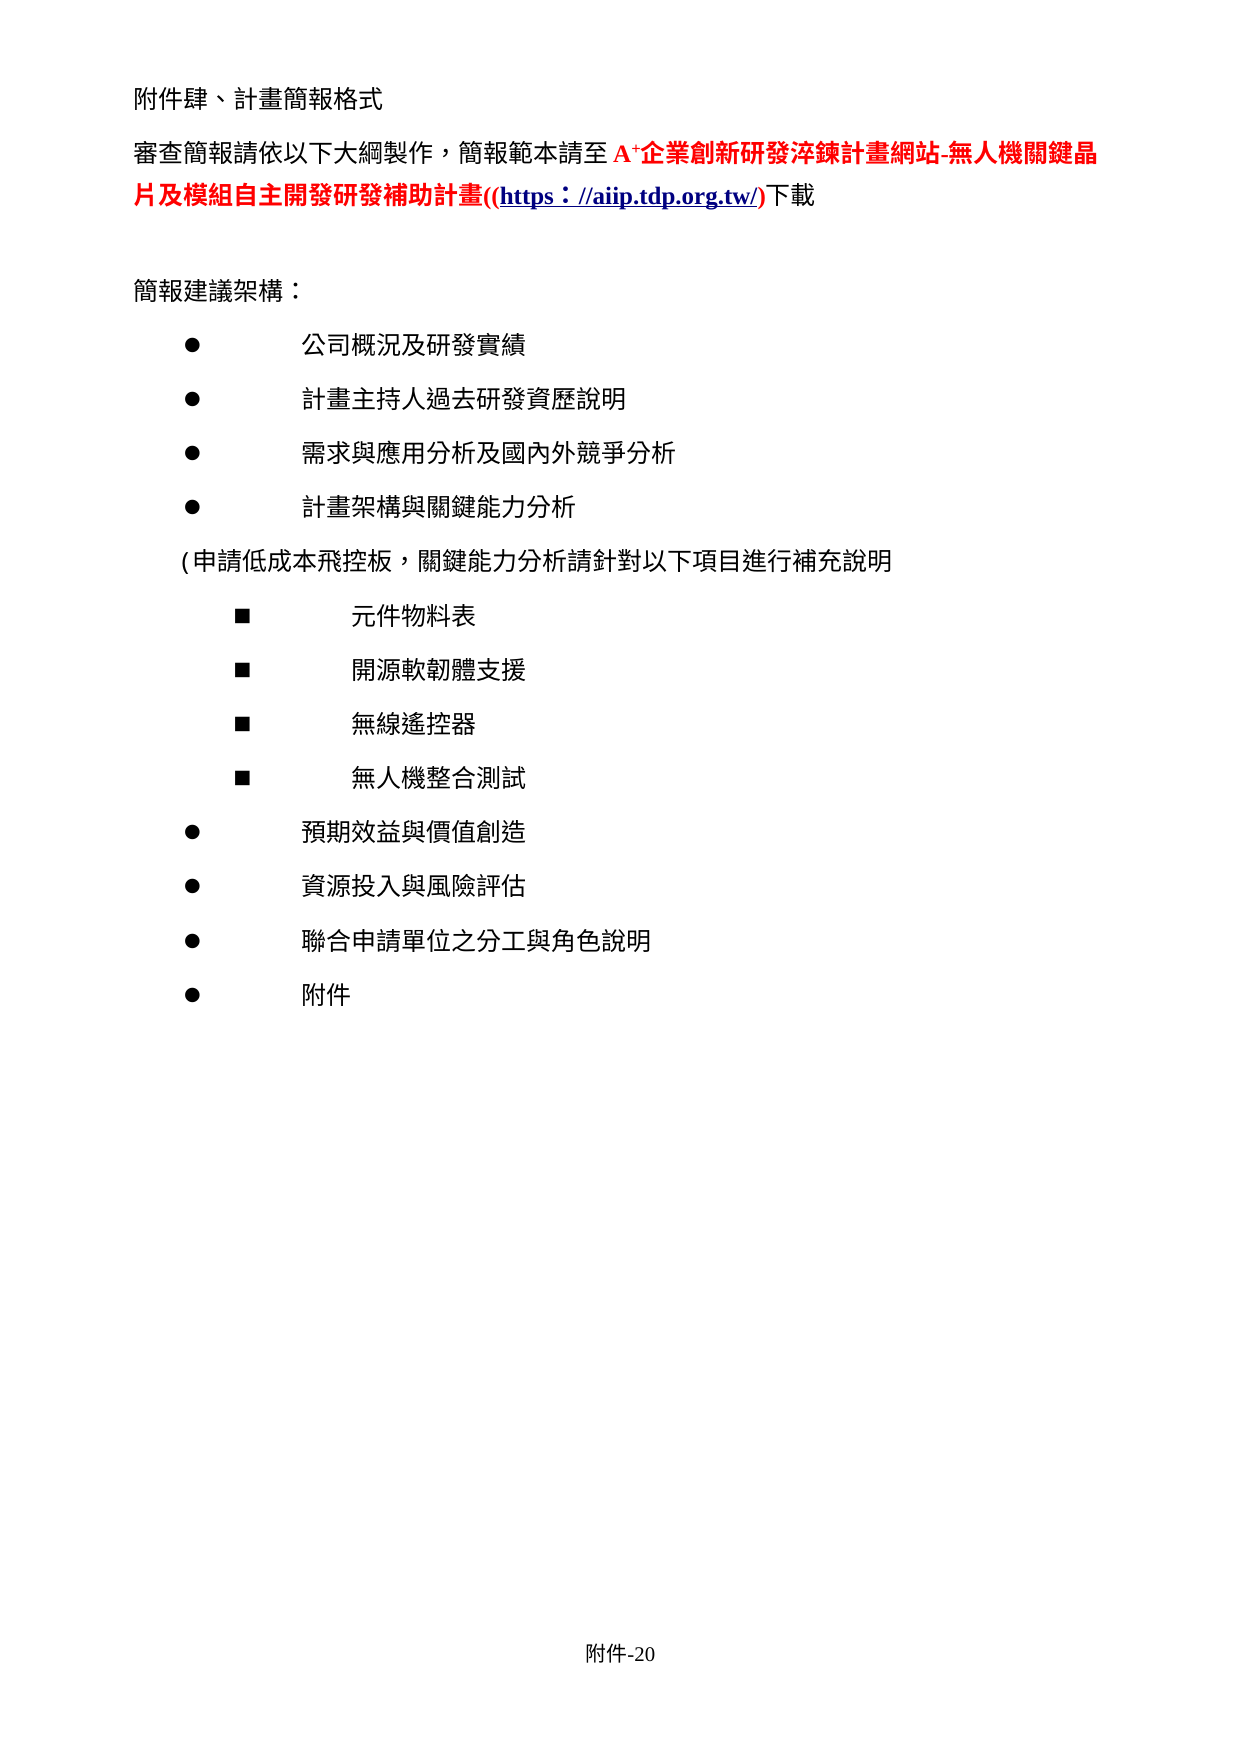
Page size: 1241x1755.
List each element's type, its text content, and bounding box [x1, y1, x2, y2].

list 計畫架構與關鍵能力分析 [183, 483, 1107, 525]
list 無線遙控器 [233, 700, 1107, 742]
list 無人機整合測試 [233, 754, 1107, 796]
list 元件物料表 [233, 592, 1107, 633]
list 預期效益與價值創造 [183, 808, 1107, 850]
text 審查簡報請依以下大綱製作，簡報範本請至A+企業創新研發淬鍊計畫網站-無人機關鍵晶片及模組自主開發研發補助計畫((https：//aiip.tdp.org.tw/)下載 [133, 129, 1107, 212]
subtitle 附件肆、計畫簡報格式 [133, 75, 1107, 117]
list 需求與應用分析及國內外競爭分析 [183, 429, 1107, 471]
list 聯合申請單位之分工與角色說明 [183, 917, 1107, 958]
list 資源投入與風險評估 [183, 862, 1107, 904]
text 簡報建議架構： [133, 267, 1107, 308]
text (申請低成本飛控板，關鍵能力分析請針對以下項目進行補充說明 [133, 537, 1107, 579]
list 附件 [183, 971, 1107, 1012]
list 開源軟韌體支援 [233, 646, 1107, 687]
list 公司概況及研發實績 [183, 321, 1107, 362]
list 計畫主持人過去研發資歷說明 [183, 375, 1107, 417]
